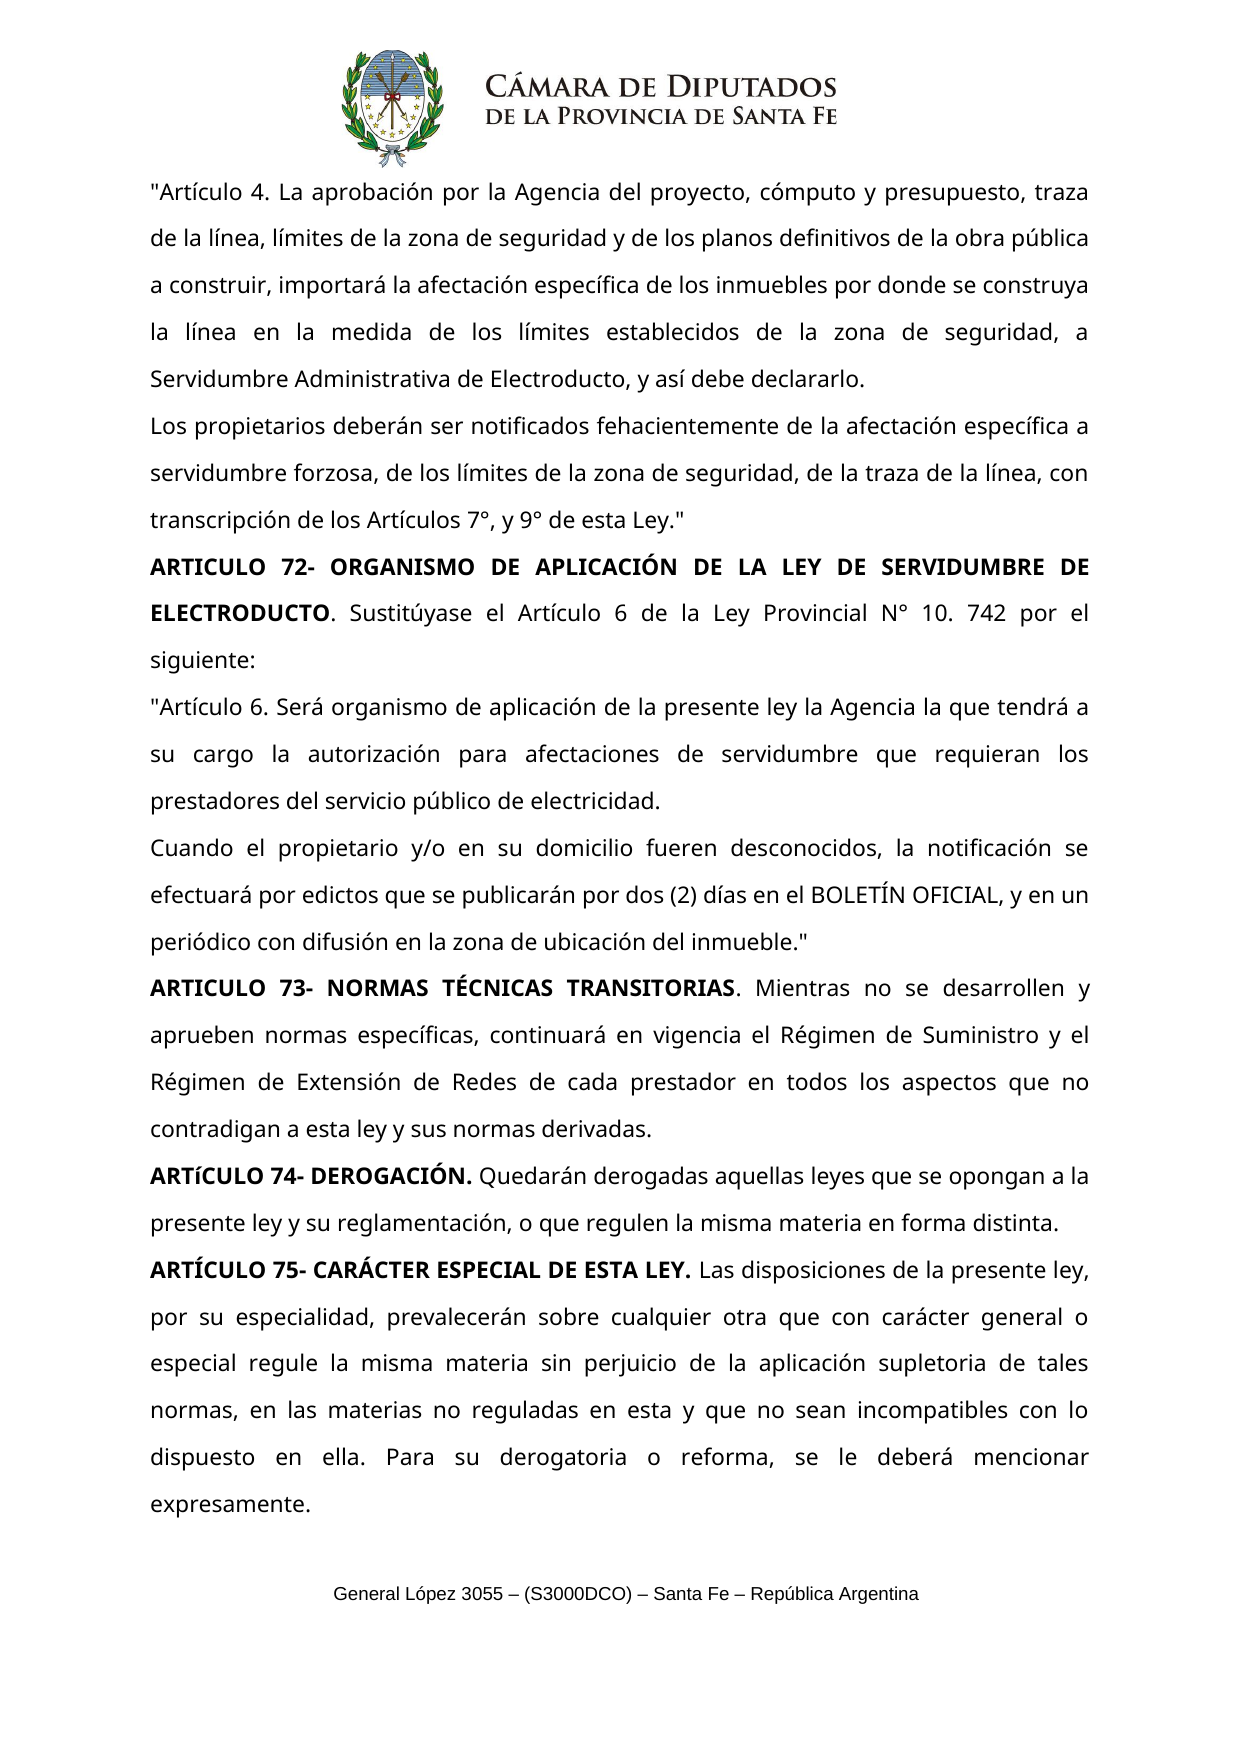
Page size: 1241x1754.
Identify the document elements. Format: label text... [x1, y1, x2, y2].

text Cuando el propietario y/o en su domicilio fueren desconocidos, la notificación se efectuará por edictos que se publicarán por dos (2) días en el BOLETÍN OFICIAL, y en un periódico con difusión en la zona de ubicación del inmueble." [150, 832, 1090, 957]
text "Artículo 6. Será organismo de aplicación de la presente ley la Agencia la que tendrá a su cargo la autorización para afectaciones de servidumbre que requieran los prestadores del servicio público de electricidad. [150, 691, 1090, 816]
picture [341, 50, 837, 172]
text Los propietarios deberán ser notificados fehacientemente de la afectación específica a servidumbre forzosa, de los límites de la zona de seguridad, de la traza de la línea, con transcripción de los Artículos 7°, y 9° de esta Ley." [150, 410, 1090, 535]
text ARTÍCULO 75- CARÁCTER ESPECIAL DE ESTA LEY. Las disposiciones de la presente ley, por su especialidad, prevalecerán sobre cualquier otra que con carácter general o especial regule la misma materia sin perjuicio de la aplicación supletoria de tales normas, en las materias no reguladas en esta y que no sean incompatibles con lo dispuesto en ella. Para su derogatoria o reforma, se le deberá mencionar expresamente. [150, 1253, 1090, 1519]
text "Artículo 4. La aprobación por la Agencia del proyecto, cómputo y presupuesto, traza de la línea, límites de la zona de seguridad y de los planos definitivos de la obra pública a construir, importará la afectación específica de los inmuebles por donde se construya la línea en la medida de los límites establecidos de la zona de seguridad, a Servidumbre Administrativa de Electroducto, y así debe declararlo. [150, 175, 1090, 394]
text ARTíCULO 74- DEROGACIÓN. Quedarán derogadas aquellas leyes que se opongan a la presente ley y su reglamentación, o que regulen la misma materia en forma distinta. [150, 1160, 1090, 1238]
text ARTICULO 72- ORGANISMO DE APLICACIÓN DE LA LEY DE SERVIDUMBRE DE ELECTRODUCTO. Sustitúyase el Artículo 6 de la Ley Provincial N° 10. 742 por el siguiente: [150, 550, 1090, 675]
text ARTICULO 73- NORMAS TÉCNICAS TRANSITORIAS. Mientras no se desarrollen y aprueben normas específicas, continuará en vigencia el Régimen de Suministro y el Régimen de Extensión de Redes de cada prestador en todos los aspectos que no contradigan a esta ley y sus normas derivadas. [150, 972, 1090, 1144]
